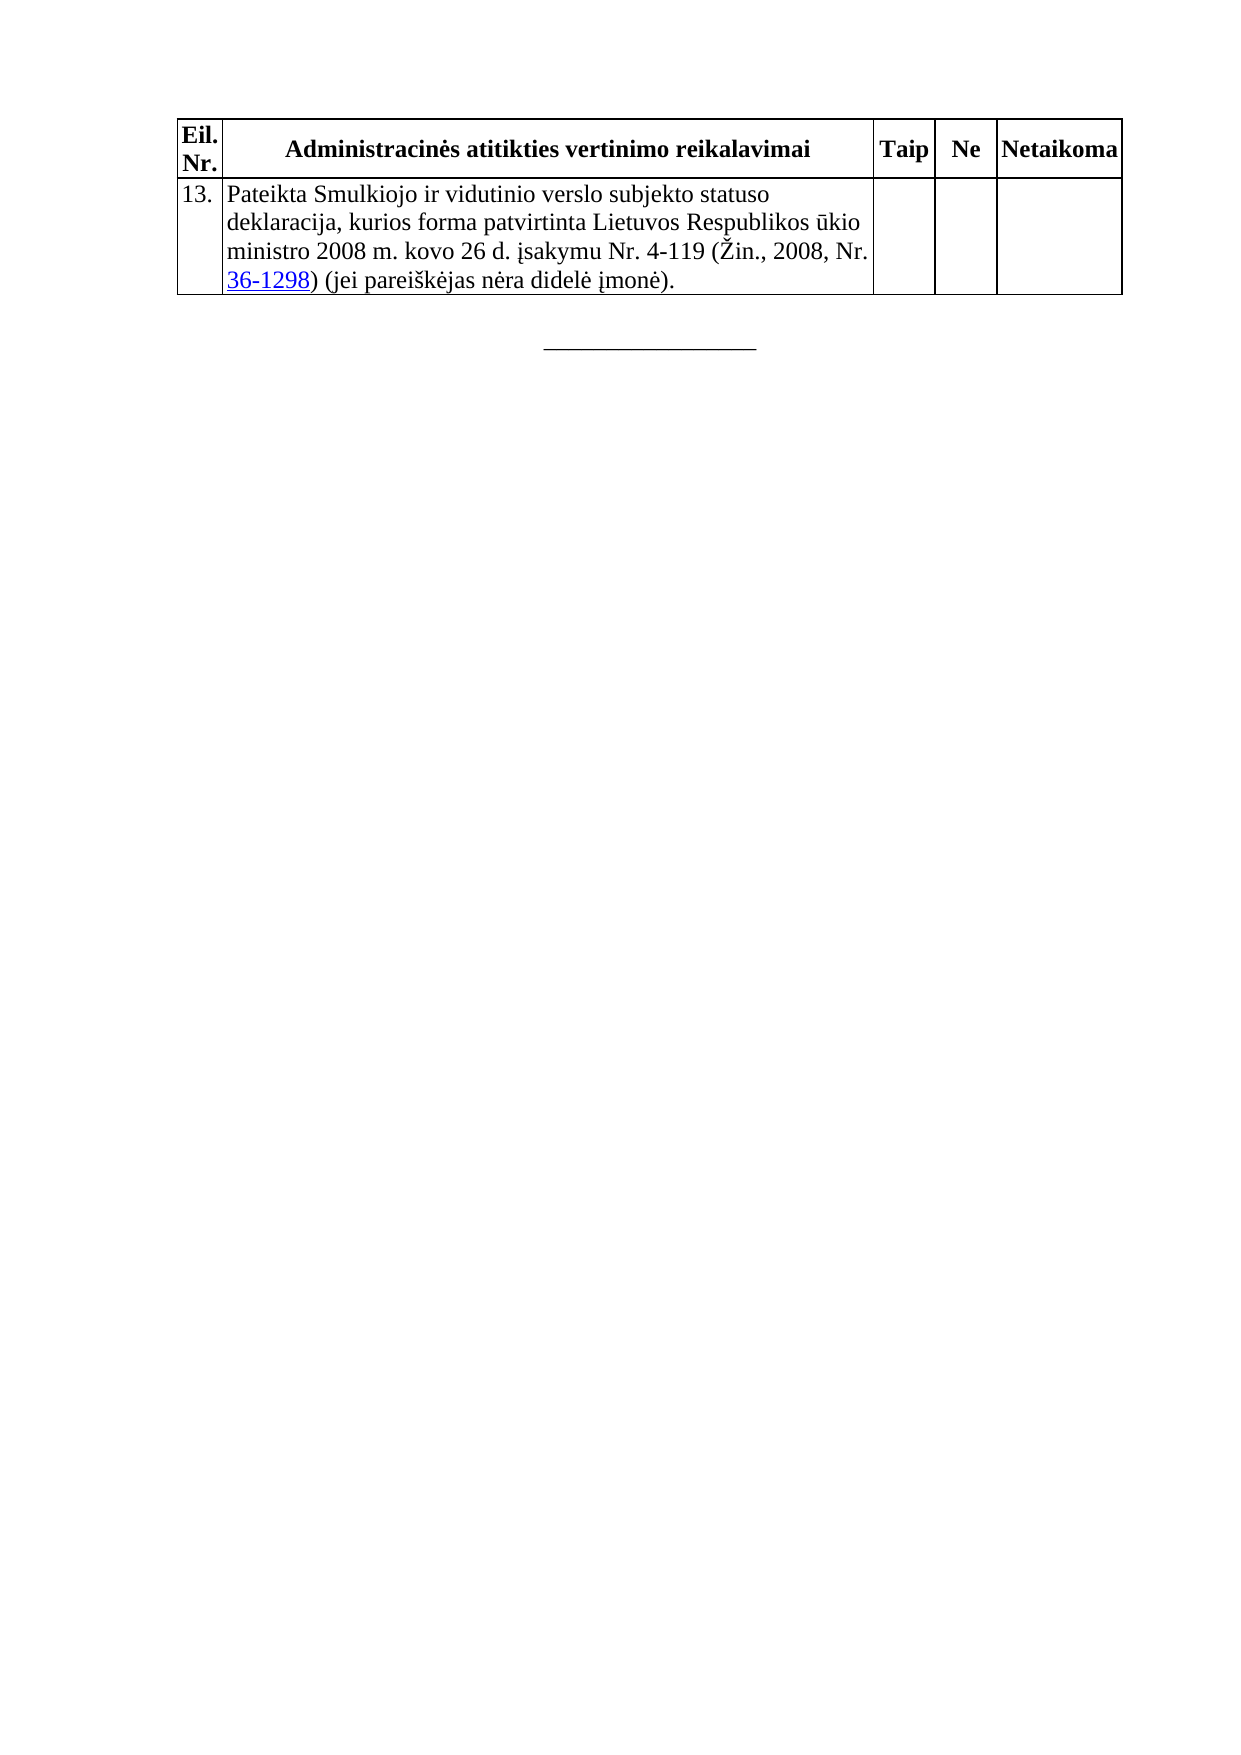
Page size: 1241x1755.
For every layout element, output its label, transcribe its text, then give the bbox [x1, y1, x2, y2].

table_cell 13. [178, 179, 222, 294]
table_header Ne [936, 120, 996, 177]
table_cell [998, 179, 1121, 294]
text _________________ [177, 324, 1122, 353]
table_cell [936, 179, 996, 294]
table_header Eil. Nr. [178, 120, 222, 177]
table_header Netaikoma [998, 120, 1121, 177]
table_header Administracinės atitikties vertinimo reikalavimai [223, 120, 873, 177]
table_cell Pateikta Smulkiojo ir vidutinio verslo subjekto statuso deklaracija, kurios forma patvirtinta Lietuvos Respublikos ūkio ministro 2008 m. kovo 26 d. įsakymu Nr. 4-119 (Žin., 2008, Nr. 36-1298) (jei pareiškėjas nėra didelė įmonė). [223, 179, 873, 294]
table_cell [874, 179, 934, 294]
table_header Taip [874, 120, 934, 177]
